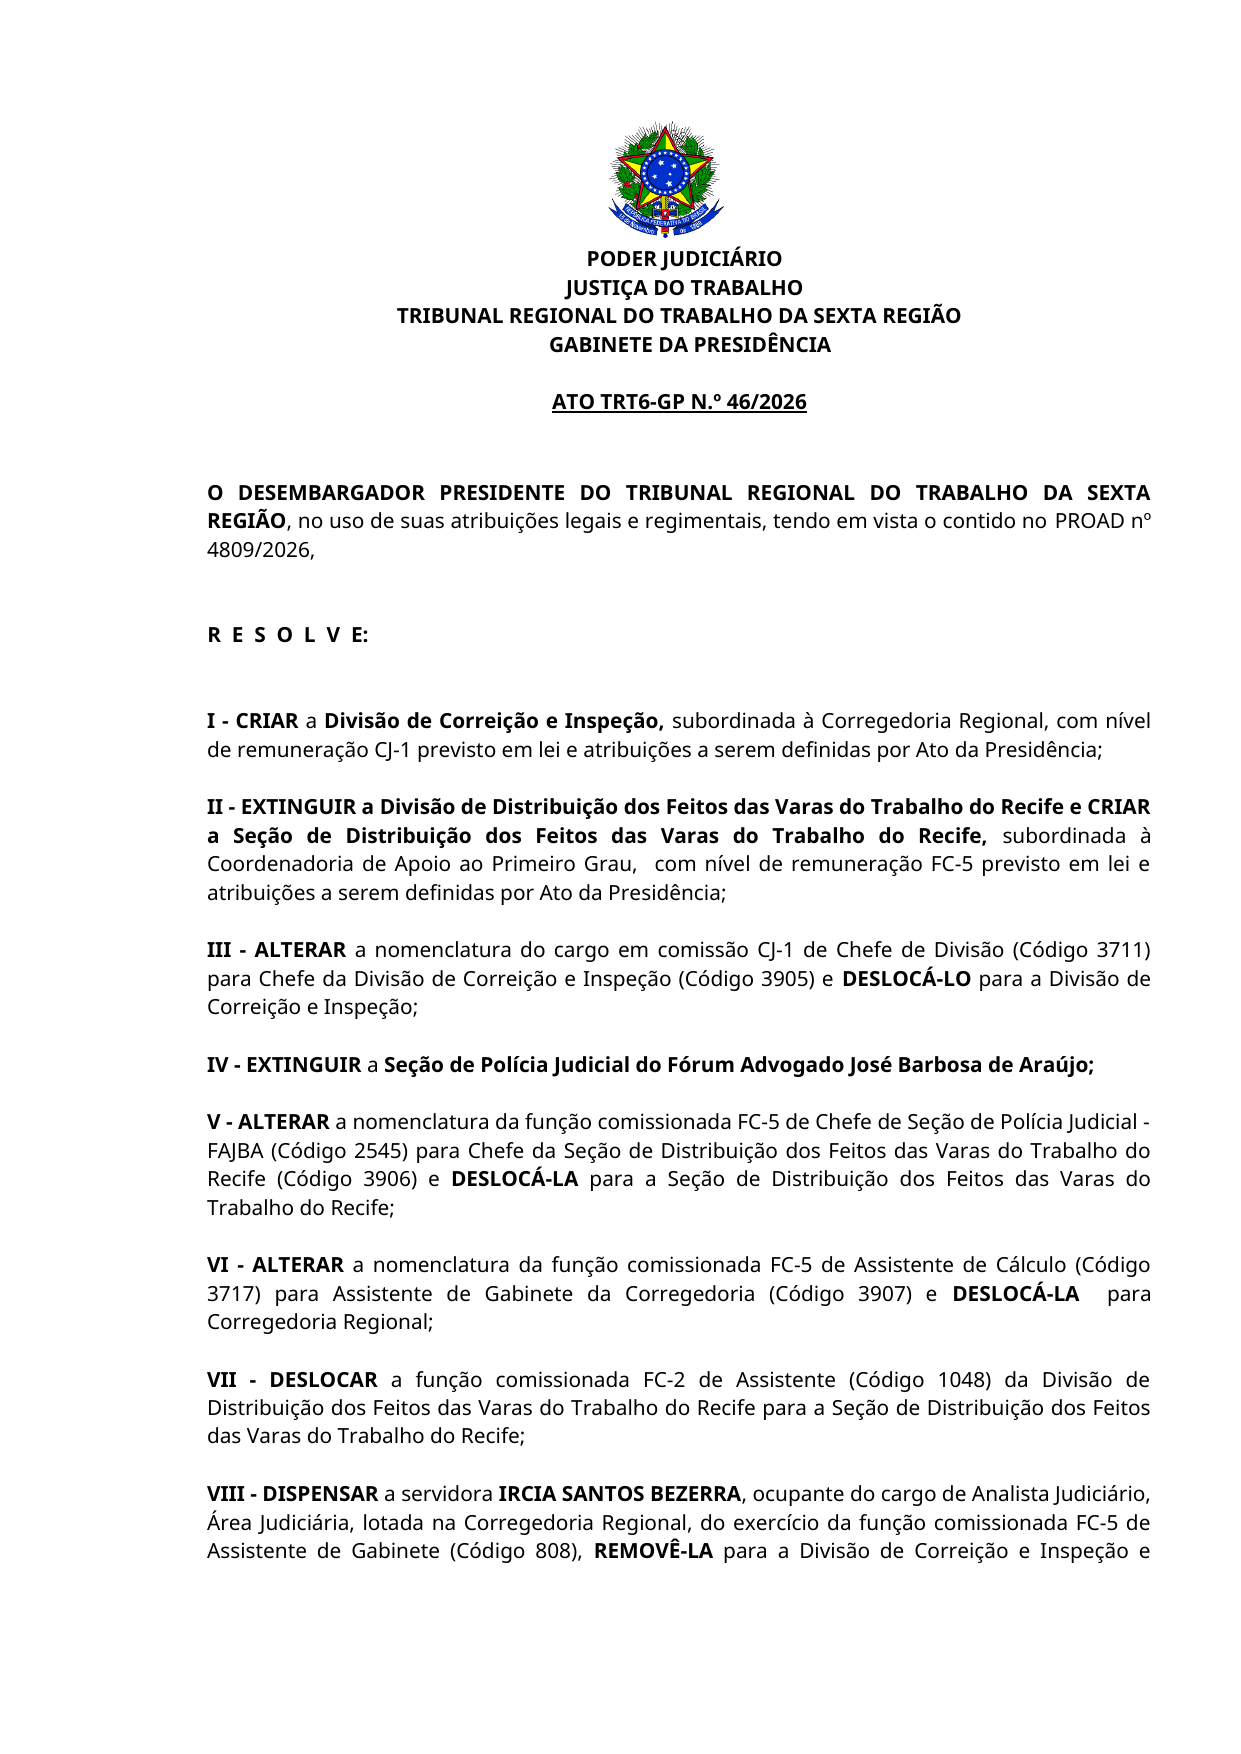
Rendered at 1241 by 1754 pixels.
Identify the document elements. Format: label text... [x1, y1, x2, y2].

text VIII - DISPENSAR a servidora IRCIA SANTOS BEZERRA, ocupante do cargo de Analista Judiciário, Área Judiciária, lotada na Corregedoria Regional, do exercício da função comissionada FC-5 de Assistente de Gabinete (Código 808), REMOVÊ-LA para a Divisão de Correição e Inspeção e [207, 1479, 1152, 1564]
text PODER JUDICIÁRIO [207, 244, 1152, 273]
text R E S O L V E: [207, 620, 1152, 649]
text TRIBUNAL REGIONAL DO TRABALHO DA SEXTA REGIÃO [207, 301, 1152, 330]
text GABINETE DA PRESIDÊNCIA [207, 330, 1152, 358]
text IV - EXTINGUIR a Seção de Polícia Judicial do Fórum Advogado José Barbosa de Araújo; [207, 1050, 1152, 1078]
text O DESEMBARGADOR PRESIDENTE DO TRIBUNAL REGIONAL DO TRABALHO DA SEXTA REGIÃO, no uso de suas atribuições legais e regimentais, tendo em vista o contido no PROAD nº 4809/2026, [207, 478, 1152, 563]
text II - EXTINGUIR a Divisão de Distribuição dos Feitos das Varas do Trabalho do Recife e CRIAR a Seção de Distribuição dos Feitos das Varas do Trabalho do Recife, subordinada à Coordenadoria de Apoio ao Primeiro Grau, com nível de remuneração FC-5 previsto em lei e atribuições a serem definidas por Ato da Presidência; [207, 792, 1152, 906]
text I - CRIAR a Divisão de Correição e Inspeção, subordinada à Corregedoria Regional, com nível de remuneração CJ-1 previsto em lei e atribuições a serem definidas por Ato da Presidência; [207, 706, 1152, 763]
text V - ALTERAR a nomenclatura da função comissionada FC-5 de Chefe de Seção de Polícia Judicial - FAJBA (Código 2545) para Chefe da Seção de Distribuição dos Feitos das Varas do Trabalho do Recife (Código 3906) e DESLOCÁ-LA para a Seção de Distribuição dos Feitos das Varas do Trabalho do Recife; [207, 1107, 1152, 1221]
text III - ALTERAR a nomenclatura do cargo em comissão CJ-1 de Chefe de Divisão (Código 3711) para Chefe da Divisão de Correição e Inspeção (Código 3905) e DESLOCÁ-LO para a Divisão de Correição e Inspeção; [207, 935, 1152, 1021]
text VII - DESLOCAR a função comissionada FC-2 de Assistente (Código 1048) da Divisão de Distribuição dos Feitos das Varas do Trabalho do Recife para a Seção de Distribuição dos Feitos das Varas do Trabalho do Recife; [207, 1365, 1152, 1450]
text ATO TRT6-GP N.º 46/2026 [207, 387, 1152, 416]
picture [602, 118, 727, 240]
text JUSTIÇA DO TRABALHO [207, 273, 1152, 301]
text VI - ALTERAR a nomenclatura da função comissionada FC-5 de Assistente de Cálculo (Código 3717) para Assistente de Gabinete da Corregedoria (Código 3907) e DESLOCÁ-LA para Corregedoria Regional; [207, 1250, 1152, 1336]
